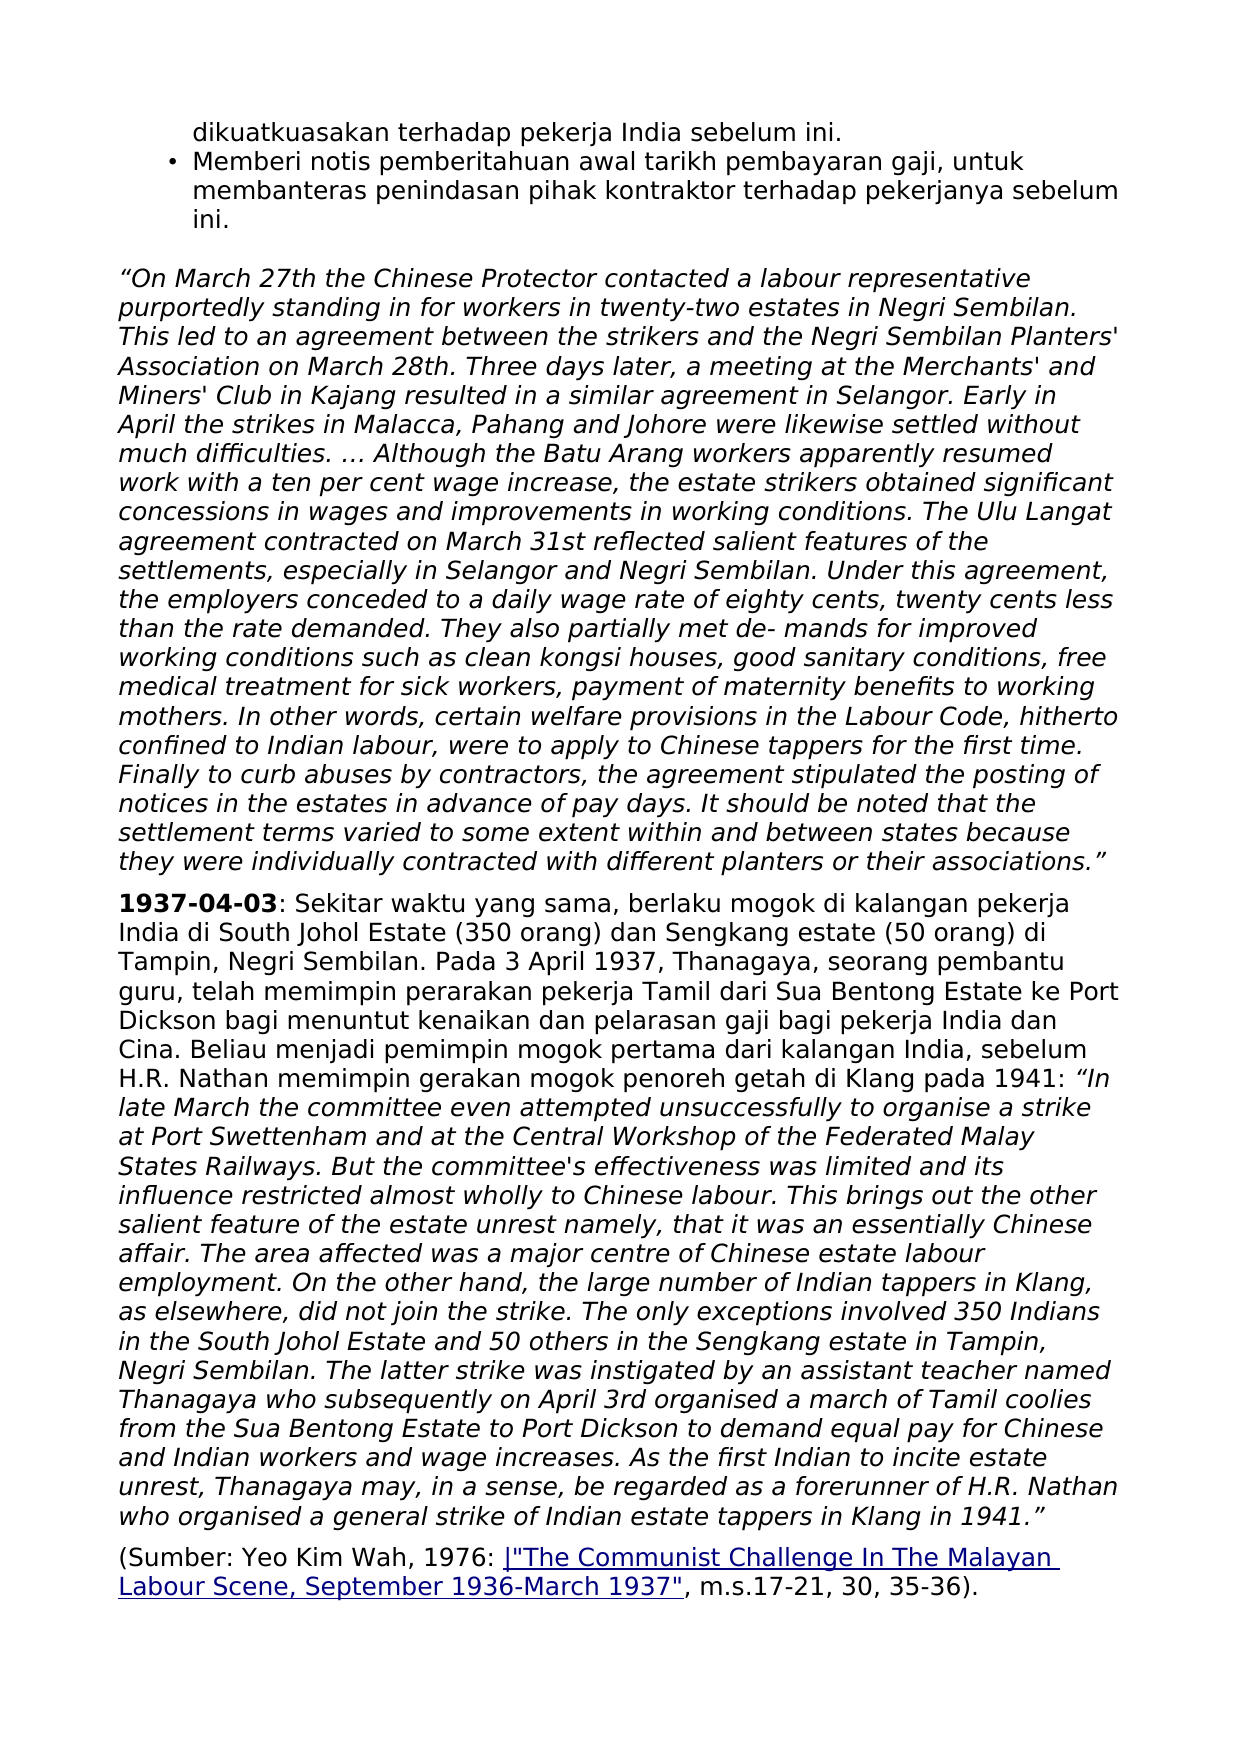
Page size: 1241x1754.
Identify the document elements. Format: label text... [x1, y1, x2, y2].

text 1937-04-03: Sekitar waktu yang sama, berlaku mogok di kalangan pekerja India di South Johol Estate (350 orang) dan Sengkang estate (50 orang) di Tampin, Negri Sembilan. Pada 3 April 1937, Thanagaya, seorang pembantu guru, telah memimpin perarakan pekerja Tamil dari Sua Bentong Estate ke Port Dickson bagi menuntut kenaikan dan pelarasan gaji bagi pekerja India dan Cina. Beliau menjadi pemimpin mogok pertama dari kalangan India, sebelum H.R. Nathan memimpin gerakan mogok penoreh getah di Klang pada 1941: “In late March the committee even attempted unsuccessfully to organise a strike at Port Swettenham and at the Central Workshop of the Federated Malay States Railways. But the committee's effectiveness was limited and its influence restricted almost wholly to Chinese labour. This brings out the other salient feature of the estate unrest namely, that it was an essentially Chinese affair. The area affected was a major centre of Chinese estate labour employment. On the other hand, the large number of Indian tappers in Klang, as elsewhere, did not join the strike. The only exceptions involved 350 Indians in the South Johol Estate and 50 others in the Sengkang estate in Tampin, Negri Sembilan. The latter strike was instigated by an assistant teacher named Thanagaya who subsequently on April 3rd organised a march of Tamil coolies from the Sua Bentong Estate to Port Dickson to demand equal pay for Chinese and Indian workers and wage increases. As the first Indian to incite estate unrest, Thanagaya may, in a sense, be regarded as a forerunner of H.R. Nathan who organised a general strike of Indian estate tappers in Klang in 1941.” [118, 889, 1122, 1531]
list dikuatkuasakan terhadap pekerja India sebelum ini. [177, 118, 1122, 147]
text (Sumber: Yeo Kim Wah, 1976: |"The Communist Challenge In The Malayan Labour Scene, September 1936-March 1937", m.s.17-21, 30, 35-36). [118, 1543, 1122, 1602]
list Memberi notis pemberitahuan awal tarikh pembayaran gaji, untuk membanteras penindasan pihak kontraktor terhadap pekerjanya sebelum ini. [177, 147, 1122, 235]
text “On March 27th the Chinese Protector contacted a labour representative purportedly standing in for workers in twenty-two estates in Negri Sembilan. This led to an agreement between the strikers and the Negri Sembilan Planters' Association on March 28th. Three days later, a meeting at the Merchants' and Miners' Club in Kajang resulted in a similar agreement in Selangor. Early in April the strikes in Malacca, Pahang and Johore were likewise settled without much difficulties. … Although the Batu Arang workers apparently resumed work with a ten per cent wage increase, the estate strikers obtained significant concessions in wages and improvements in working conditions. The Ulu Langat agreement contracted on March 31st reflected salient features of the settlements, especially in Selangor and Negri Sembilan. Under this agreement, the employers conceded to a daily wage rate of eighty cents, twenty cents less than the rate demanded. They also partially met de- mands for improved working conditions such as clean kongsi houses, good sanitary conditions, free medical treatment for sick workers, payment of maternity benefits to working mothers. In other words, certain welfare provisions in the Labour Code, hitherto confined to Indian labour, were to apply to Chinese tappers for the first time. Finally to curb abuses by contractors, the agreement stipulated the posting of notices in the estates in advance of pay days. It should be noted that the settlement terms varied to some extent within and between states because they were individually contracted with different planters or their associations.” [118, 264, 1122, 877]
